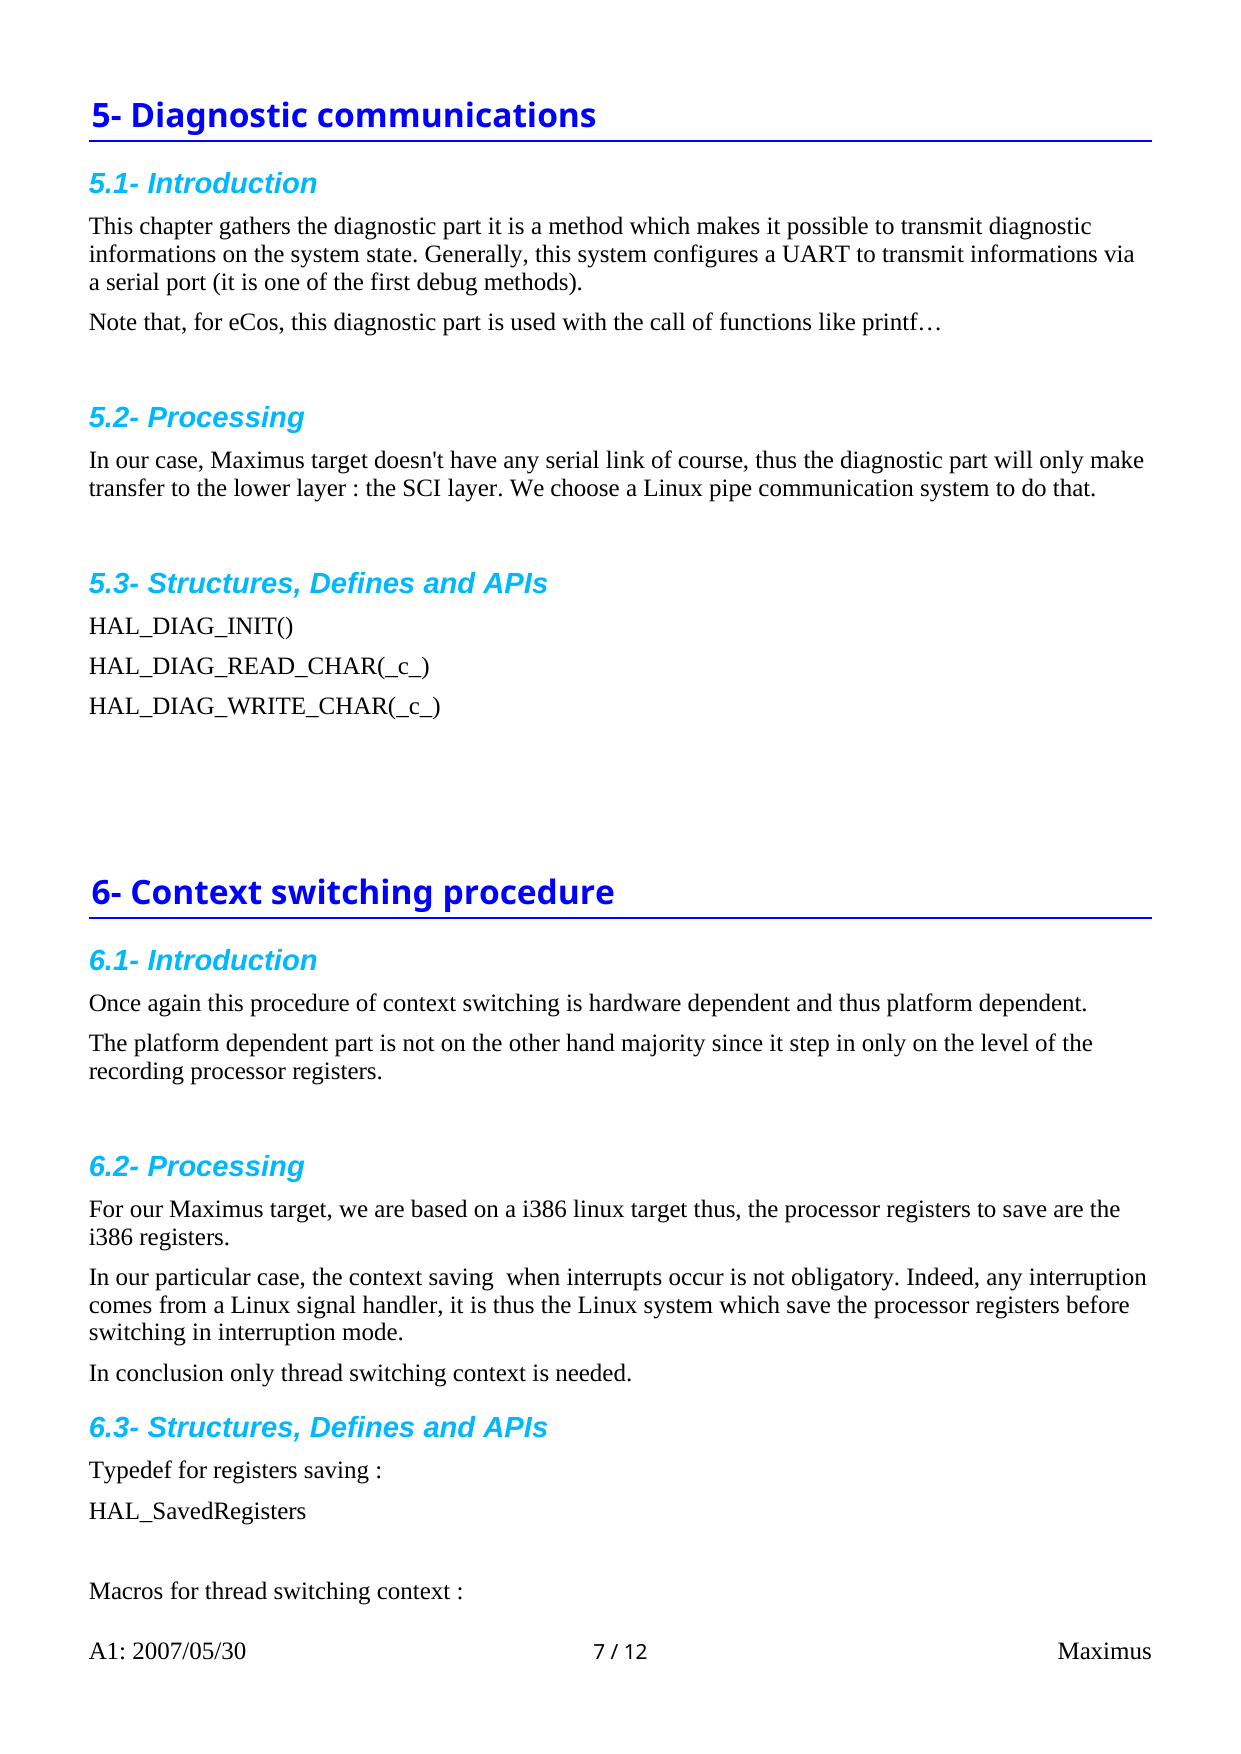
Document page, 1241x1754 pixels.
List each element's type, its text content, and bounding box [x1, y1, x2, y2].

text The platform dependent part is not on the other hand majority since it step in only on the level of the recording processor registers. [88, 1029, 1152, 1085]
text Once again this procedure of context switching is hardware dependent and thus platform dependent. [88, 989, 1152, 1017]
text HAL_DIAG_WRITE_CHAR(_c_) [88, 692, 1152, 720]
subtitle Structures, Defines and APIs [88, 1411, 1152, 1444]
text For our Maximus target, we are based on a i386 linux target thus, the processor registers to save are the i386 registers. [88, 1195, 1152, 1251]
subtitle Context switching procedure [88, 866, 1152, 919]
text In conclusion only thread switching context is needed. [88, 1359, 1152, 1386]
text Note that, for eCos, this diagnostic part is used with the call of functions like printf… [88, 308, 1152, 336]
text Macros for thread switching context : [88, 1577, 1152, 1605]
text HAL_DIAG_INIT() [88, 612, 1152, 639]
text In our particular case, the context saving when interrupts occur is not obligatory. Indeed, any interruption comes from a Linux signal handler, it is thus the Linux system which save the processor registers before switching in interruption mode. [88, 1263, 1152, 1346]
text HAL_SavedRegisters [88, 1497, 1152, 1524]
text HAL_DIAG_READ_CHAR(_c_) [88, 652, 1152, 680]
subtitle Structures, Defines and APIs [88, 567, 1152, 599]
subtitle Introduction [88, 167, 1152, 200]
text Typedef for registers saving : [88, 1457, 1152, 1484]
subtitle Processing [88, 401, 1152, 433]
subtitle Diagnostic communications [88, 88, 1152, 142]
text This chapter gathers the diagnostic part it is a method which makes it possible to transmit diagnostic informations on the system state. Generally, this system configures a UART to transmit informations via a serial port (it is one of the first debug methods). [88, 212, 1152, 295]
subtitle Introduction [88, 944, 1152, 977]
text In our case, Maximus target doesn't have any serial link of course, thus the diagnostic part will only make transfer to the lower layer : the SCI layer. We choose a Linux pipe communication system to do that. [88, 446, 1152, 501]
subtitle Processing [88, 1150, 1152, 1183]
